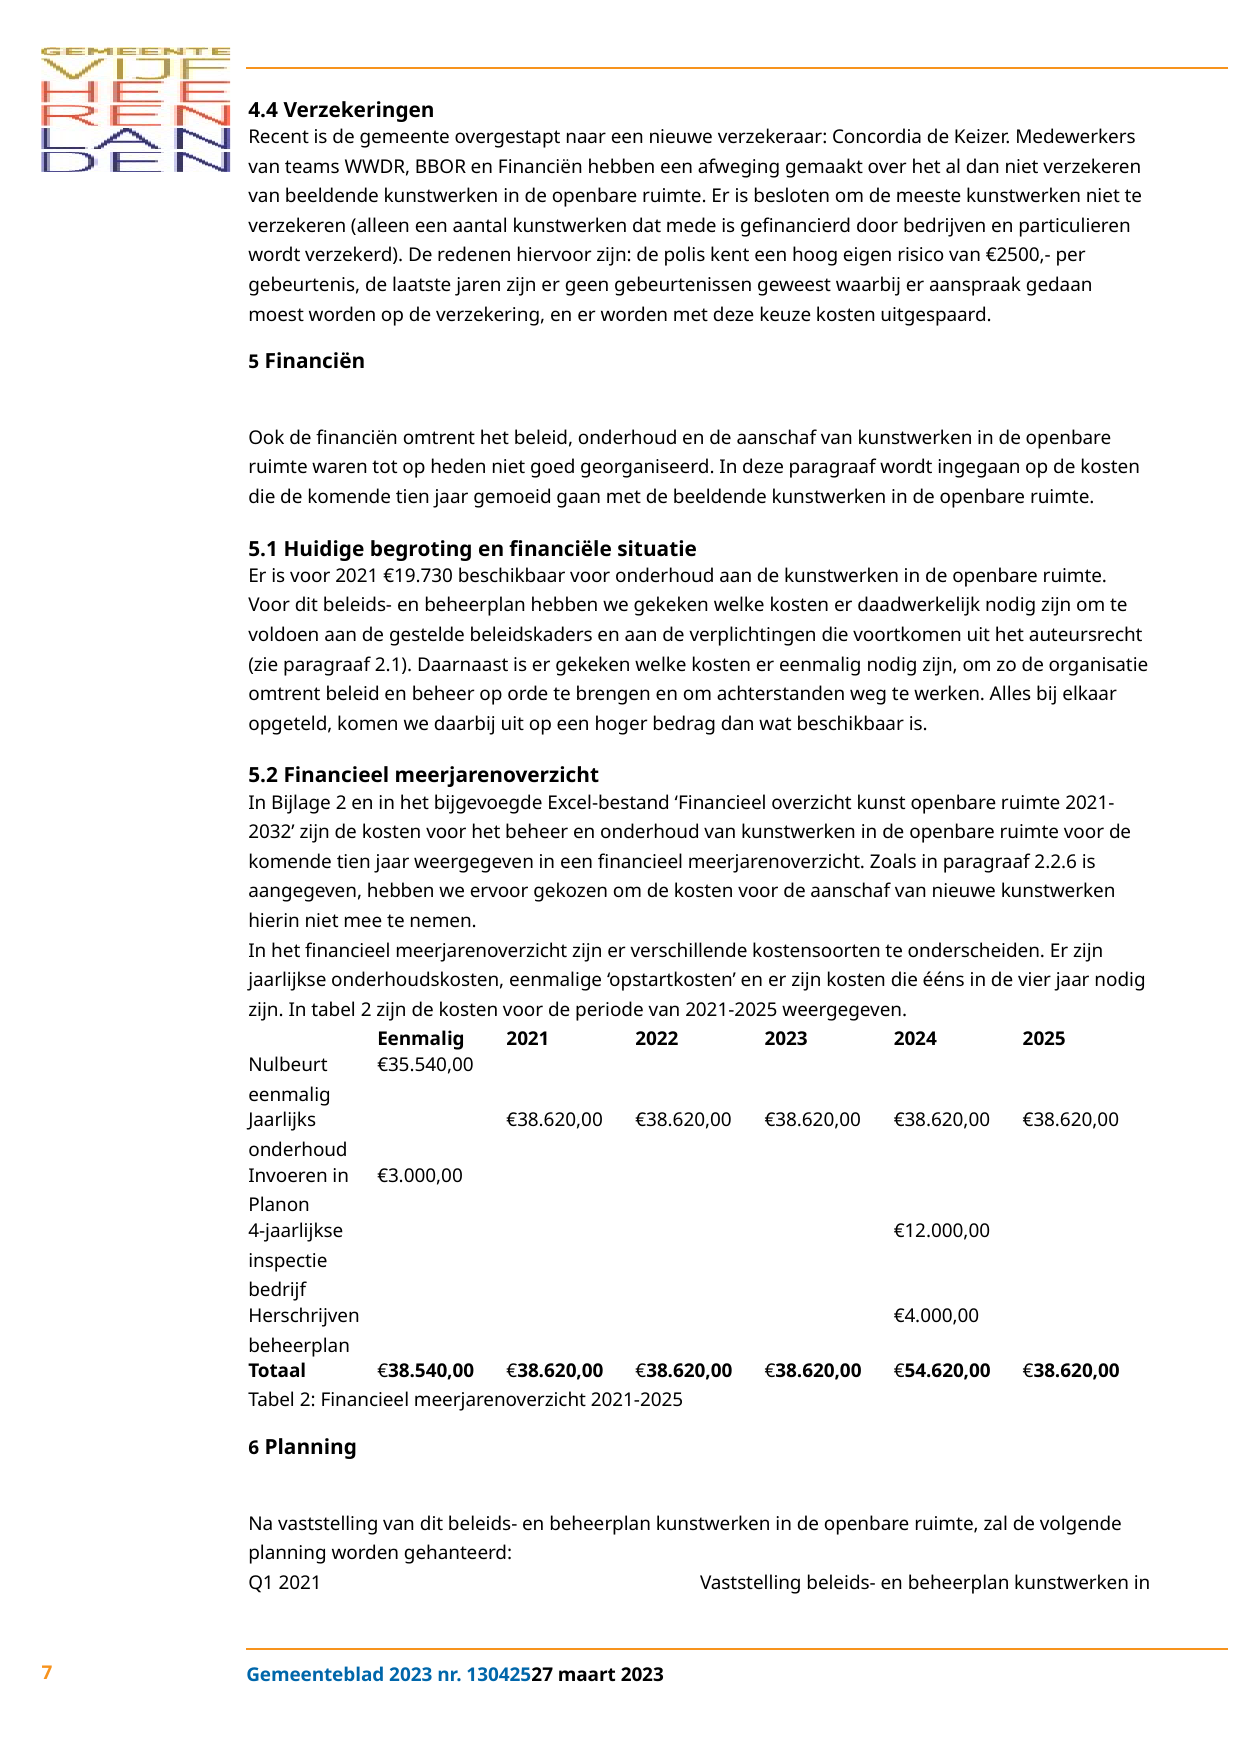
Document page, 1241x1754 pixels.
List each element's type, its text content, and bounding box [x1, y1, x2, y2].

table_cell €38.620,00 [1023, 1358, 1152, 1383]
text 5.1 Huidige begroting en financiële situatie [248, 534, 1152, 562]
text 5 Financiën [248, 346, 1152, 375]
table_header Eenmalig [377, 1026, 506, 1051]
table_cell €38.620,00 [635, 1107, 764, 1162]
table_header 2025 [1023, 1026, 1152, 1051]
table_cell Nulbeurt eenmalig [248, 1051, 377, 1107]
table_cell 4-jaarlijkse inspectie bedrijf [248, 1217, 377, 1302]
table_cell €38.620,00 [1023, 1107, 1152, 1162]
table_header 2024 [894, 1026, 1022, 1051]
table_cell [506, 1051, 635, 1107]
table_header 2021 [506, 1026, 635, 1051]
table_cell €38.540,00 [377, 1358, 506, 1383]
text Na vaststelling van dit beleids- en beheerplan kunstwerken in de openbare ruimte, zal de volgende planning worden gehanteerd: [248, 1510, 1152, 1565]
table_cell [1023, 1217, 1152, 1302]
table_header 2023 [764, 1026, 893, 1051]
table_cell €38.620,00 [506, 1107, 635, 1162]
table_cell €38.620,00 [764, 1358, 893, 1383]
table_cell €35.540,00 [377, 1051, 506, 1107]
table_cell [506, 1302, 635, 1357]
table_cell [635, 1302, 764, 1357]
table_cell €38.620,00 [894, 1107, 1022, 1162]
table_cell €3.000,00 [377, 1162, 506, 1217]
table_cell [764, 1162, 893, 1217]
table_cell [764, 1302, 893, 1357]
table_cell Herschrijven beheerplan [248, 1302, 377, 1357]
table_cell €54.620,00 [894, 1358, 1022, 1383]
table_cell €38.620,00 [764, 1107, 893, 1162]
table_cell €4.000,00 [894, 1302, 1022, 1357]
text Recent is de gemeente overgestapt naar een nieuwe verzekeraar: Concordia de Keizer. Medewerkers van teams WWDR, BBOR en Financiën hebben een afweging gemaakt over het al dan niet verzekeren van beeldende kunstwerken in de openbare ruimte. Er is besloten om de meeste kunstwerken niet te verzekeren (alleen een aantal kunstwerken dat mede is gefinancierd door bedrijven en particulieren wordt verzekerd). De redenen hiervoor zijn: de polis kent een hoog eigen risico van €2500,- per gebeurtenis, de laatste jaren zijn er geen gebeurtenissen geweest waarbij er aanspraak gedaan moest worden op de verzekering, en er worden met deze keuze kosten uitgespaard. [248, 123, 1152, 326]
table_cell [1023, 1302, 1152, 1357]
table_header Vaststelling beleids- en beheerplan kunstwerken in [700, 1569, 1152, 1595]
table_cell [635, 1217, 764, 1302]
table_cell [635, 1162, 764, 1217]
table_cell [894, 1162, 1022, 1217]
table_cell [894, 1051, 1022, 1107]
table_cell [377, 1107, 506, 1162]
table_cell [377, 1217, 506, 1302]
table_cell [764, 1217, 893, 1302]
text Er is voor 2021 €19.730 beschikbaar voor onderhoud aan de kunstwerken in de openbare ruimte. Voor dit beleids- en beheerplan hebben we gekeken welke kosten er daadwerkelijk nodig zijn om te voldoen aan de gestelde beleidskaders en aan de verplichtingen die voortkomen uit het auteursrecht (zie paragraaf 2.1). Daarnaast is er gekeken welke kosten er eenmalig nodig zijn, om zo de organisatie omtrent beleid en beheer op orde te brengen en om achterstanden weg te werken. Alles bij elkaar opgeteld, komen we daarbij uit op een hoger bedrag dan wat beschikbaar is. [248, 562, 1152, 736]
table_cell Invoeren in Planon [248, 1162, 377, 1217]
table_cell €38.620,00 [506, 1358, 635, 1383]
table_header 2022 [635, 1026, 764, 1051]
table_cell [1023, 1051, 1152, 1107]
table_cell [506, 1217, 635, 1302]
table_cell €38.620,00 [635, 1358, 764, 1383]
text In Bijlage 2 en in het bijgevoegde Excel-bestand ‘Financieel overzicht kunst openbare ruimte 2021-2032’ zijn de kosten voor het beheer en onderhoud van kunstwerken in de openbare ruimte voor de komende tien jaar weergegeven in een financieel meerjarenoverzicht. Zoals in paragraaf 2.2.6 is aangegeven, hebben we ervoor gekozen om de kosten voor de aanschaf van nieuwe kunstwerken hierin niet mee te nemen. [248, 789, 1152, 933]
text 4.4 Verzekeringen [248, 95, 1152, 123]
text 6 Planning [248, 1432, 1152, 1461]
table_cell [1023, 1162, 1152, 1217]
text In het financieel meerjarenoverzicht zijn er verschillende kostensoorten te onderscheiden. Er zijn jaarlijkse onderhoudskosten, eenmalige ‘opstartkosten’ en er zijn kosten die ééns in de vier jaar nodig zijn. In tabel 2 zijn de kosten voor de periode van 2021-2025 weergegeven. [248, 937, 1152, 1022]
table_cell €12.000,00 [894, 1217, 1022, 1302]
table_header Q1 2021 [248, 1569, 700, 1595]
text Ook de financiën omtrent het beleid, onderhoud en de aanschaf van kunstwerken in de openbare ruimte waren tot op heden niet goed georganiseerd. In deze paragraaf wordt ingegaan op de kosten die de komende tien jaar gemoeid gaan met de beeldende kunstwerken in de openbare ruimte. [248, 424, 1152, 509]
table_cell [635, 1051, 764, 1107]
table_cell [506, 1162, 635, 1217]
text 5.2 Financieel meerjarenoverzicht [248, 760, 1152, 789]
table_cell [377, 1302, 506, 1357]
table_cell Jaarlijks onderhoud [248, 1107, 377, 1162]
table_cell [764, 1051, 893, 1107]
picture [41, 47, 231, 172]
text Tabel 2: Financieel meerjarenoverzicht 2021-2025 [248, 1386, 1152, 1412]
table_cell Totaal [248, 1358, 377, 1383]
table_header [248, 1026, 377, 1051]
